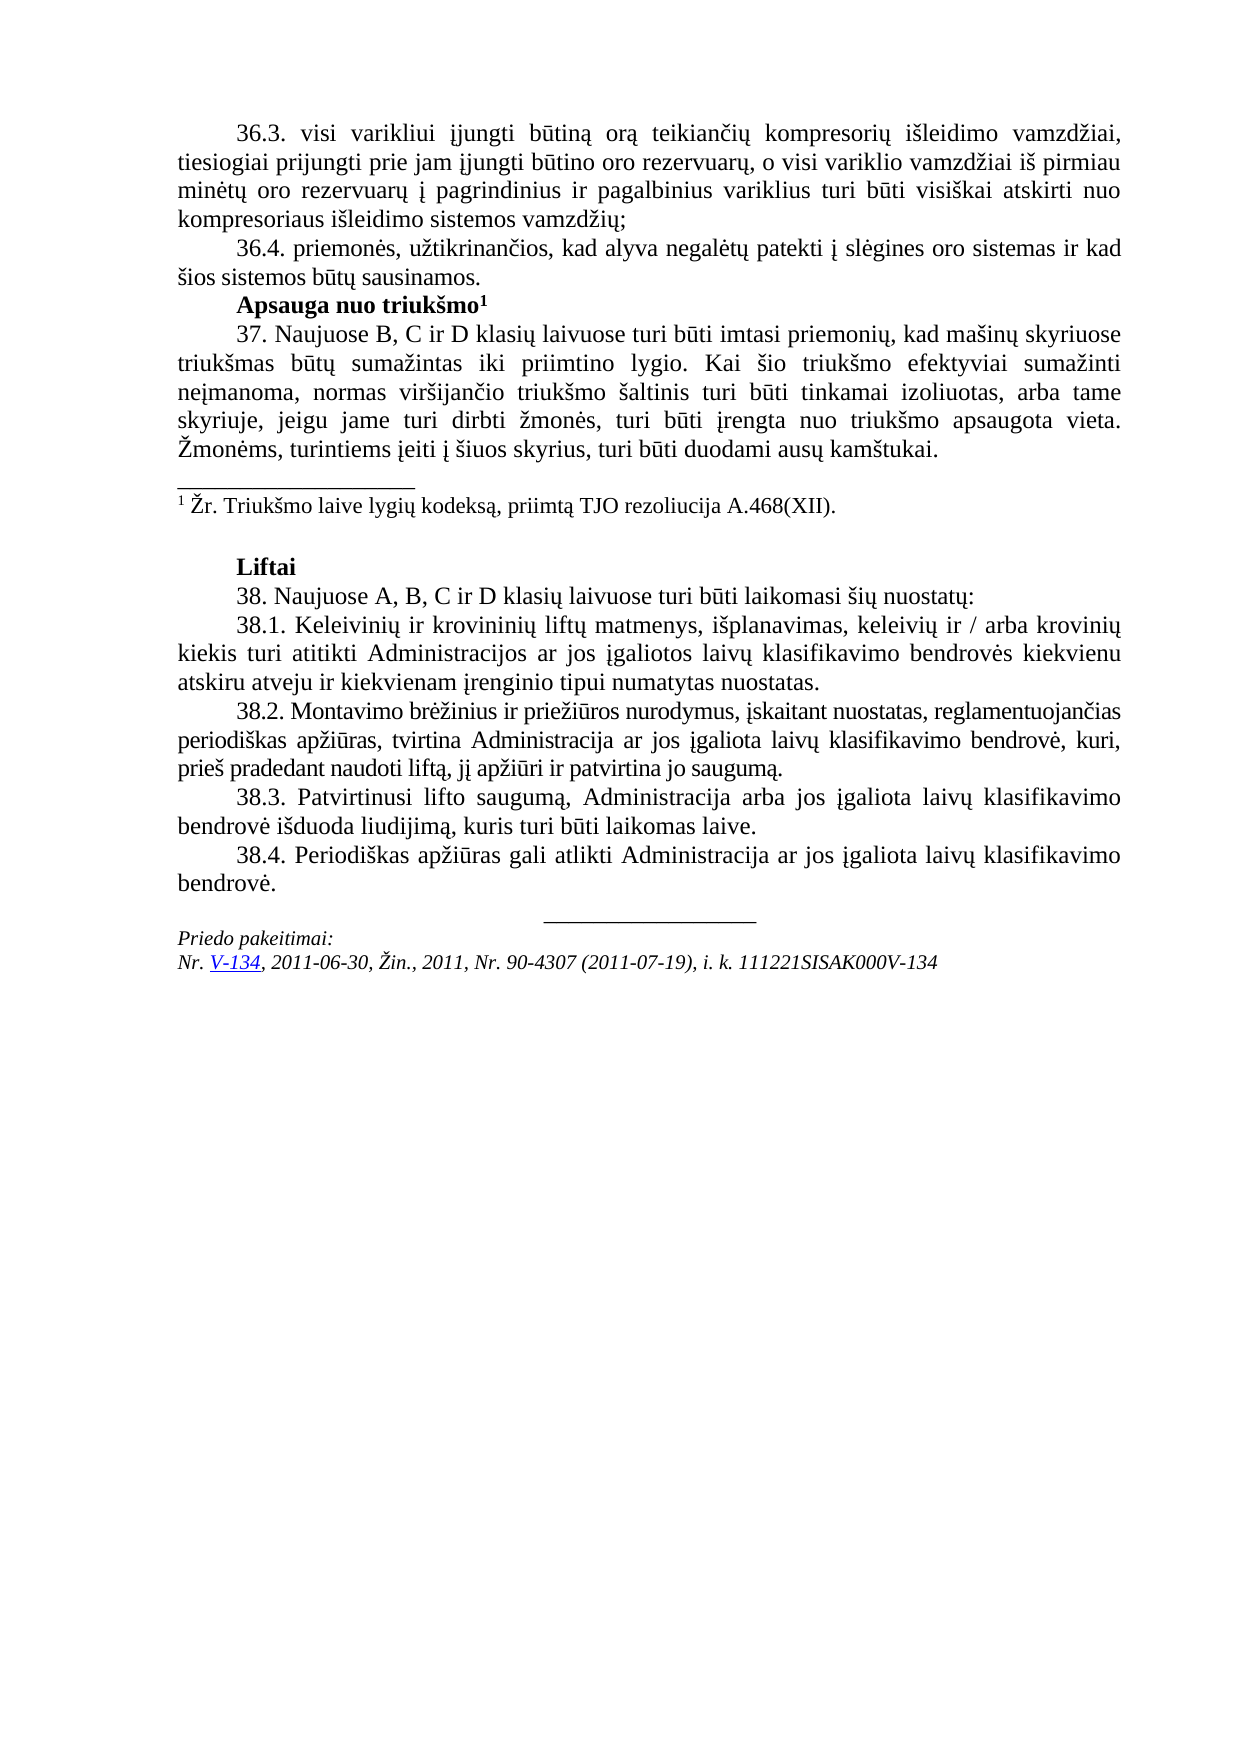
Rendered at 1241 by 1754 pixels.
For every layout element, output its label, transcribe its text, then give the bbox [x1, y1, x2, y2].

text 38. Naujuose A, B, C ir D klasių laivuose turi būti laikomasi šių nuostatų: [177, 581, 1122, 610]
text Priedo pakeitimai: [177, 926, 1122, 950]
text Apsauga nuo triukšmo1 [177, 291, 1122, 319]
text Liftai [177, 552, 1122, 581]
text 36.4. priemonės, užtikrinančios, kad alyva negalėtų patekti į slėgines oro sistemas ir kad šios sistemos būtų sausinamos. [177, 233, 1122, 291]
text 38.2. Montavimo brėžinius ir priežiūros nurodymus, įskaitant nuostatas, reglamentuojančias periodiškas apžiūras, tvirtina Administracija ar jos įgaliota laivų klasifikavimo bendrovė, kuri, prieš pradedant naudoti liftą, jį apžiūri ir patvirtina jo saugumą. [177, 696, 1122, 782]
text 38.4. Periodiškas apžiūras gali atlikti Administracija ar jos įgaliota laivų klasifikavimo bendrovė. [177, 840, 1122, 897]
text 1 Žr. Triukšmo laive lygių kodeksą, priimtą TJO rezoliucija A.468(XII). [177, 492, 1122, 518]
text Nr. V-134, 2011-06-30, Žin., 2011, Nr. 90-4307 (2011-07-19), i. k. 111221SISAK000V-134 [177, 950, 1122, 974]
text 38.3. Patvirtinusi lifto saugumą, Administracija arba jos įgaliota laivų klasifikavimo bendrovė išduoda liudijimą, kuris turi būti laikomas laive. [177, 782, 1122, 840]
text 38.1. Keleivinių ir krovininių liftų matmenys, išplanavimas, keleivių ir / arba krovinių kiekis turi atitikti Administracijos ar jos įgaliotos laivų klasifikavimo bendrovės kiekvienu atskiru atveju ir kiekvienam įrenginio tipui numatytas nuostatas. [177, 610, 1122, 696]
text 37. Naujuose B, C ir D klasių laivuose turi būti imtasi priemonių, kad mašinų skyriuose triukšmas būtų sumažintas iki priimtino lygio. Kai šio triukšmo efektyviai sumažinti neįmanoma, normas viršijančio triukšmo šaltinis turi būti tinkamai izoliuotas, arba tame skyriuje, jeigu jame turi dirbti žmonės, turi būti įrengta nuo triukšmo apsaugota vieta. Žmonėms, turintiems įeiti į šiuos skyrius, turi būti duodami ausų kamštukai. [177, 319, 1122, 463]
text _________________ [177, 897, 1122, 926]
text ___________________ [177, 463, 1122, 492]
text 36.3. visi varikliui įjungti būtiną orą teikiančių kompresorių išleidimo vamzdžiai, tiesiogiai prijungti prie jam įjungti būtino oro rezervuarų, o visi variklio vamzdžiai iš pirmiau minėtų oro rezervuarų į pagrindinius ir pagalbinius variklius turi būti visiškai atskirti nuo kompresoriaus išleidimo sistemos vamzdžių; [177, 118, 1122, 233]
